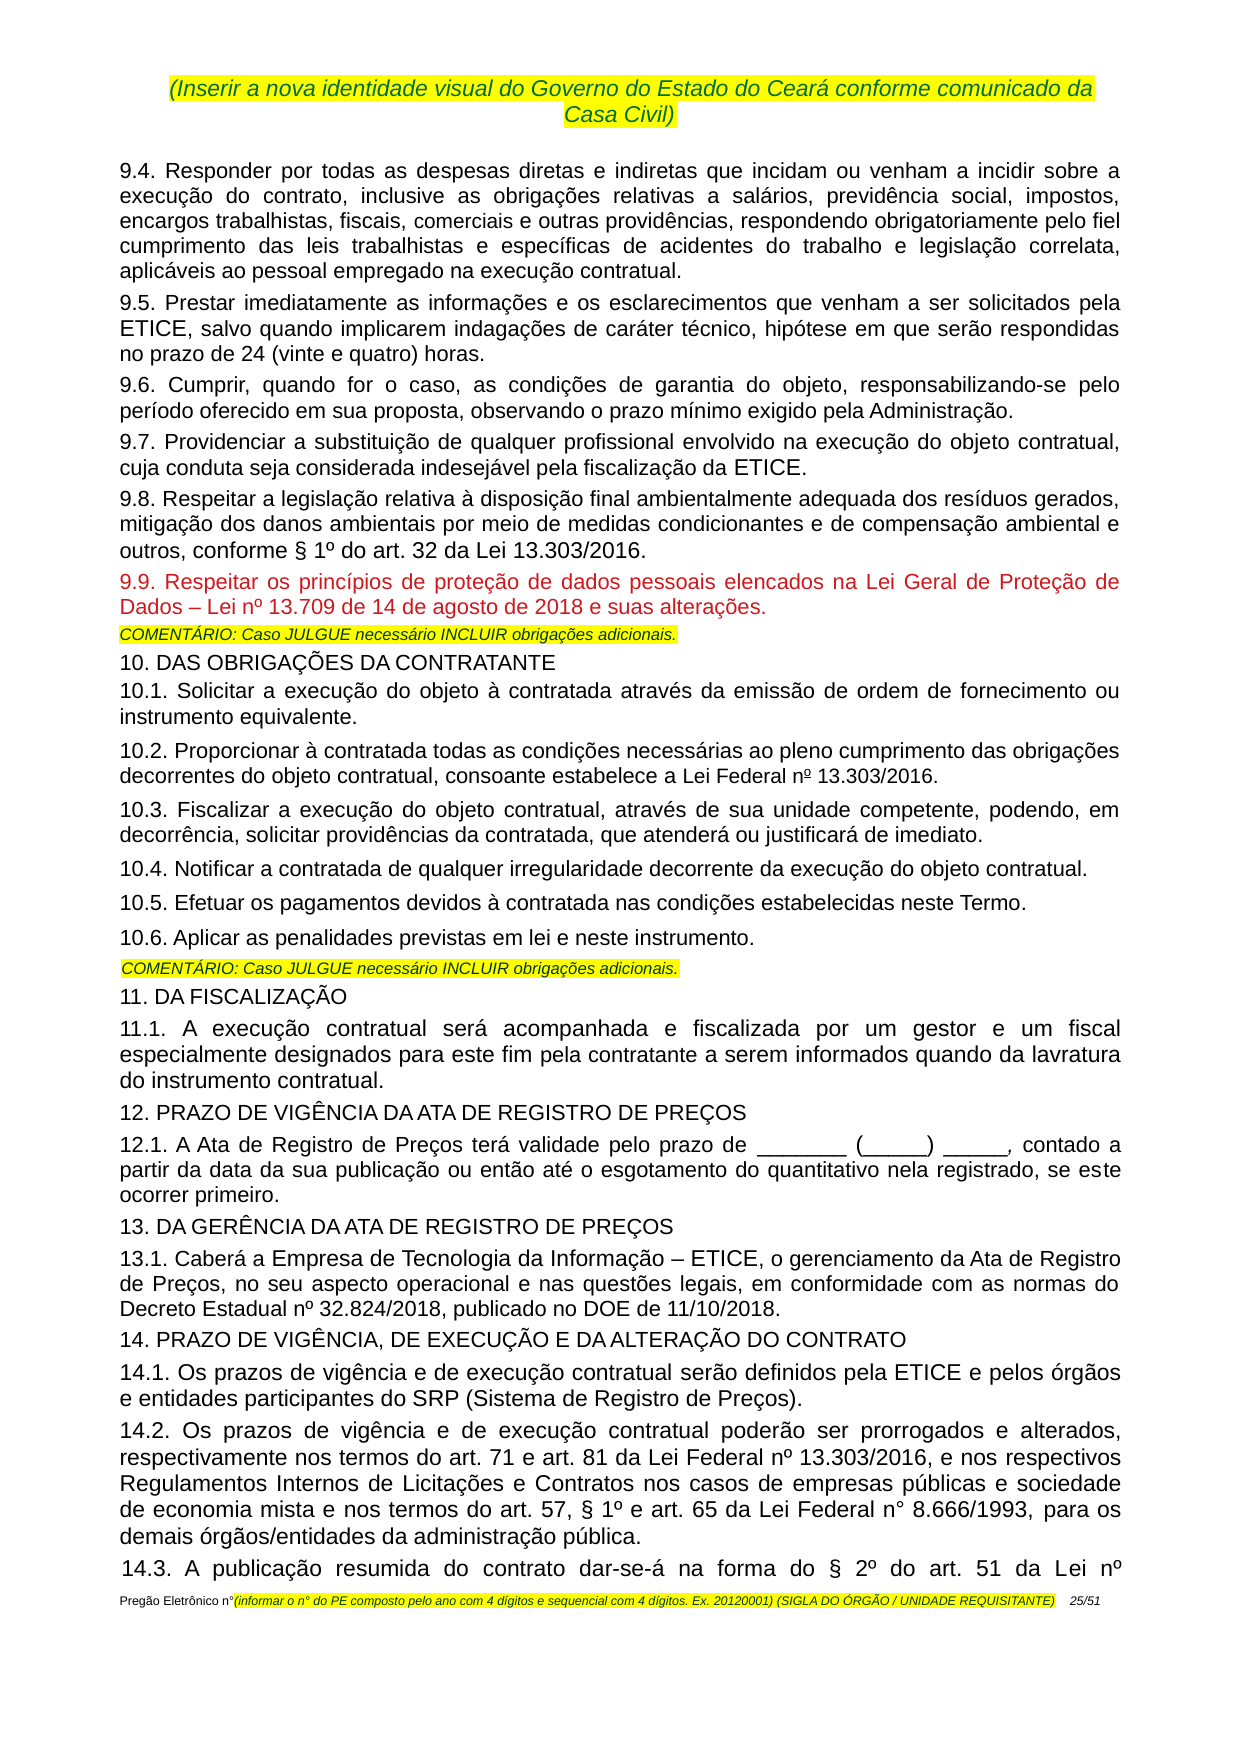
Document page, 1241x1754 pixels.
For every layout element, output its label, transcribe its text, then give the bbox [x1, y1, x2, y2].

text 14. PRAZO DE VIGÊNCIA, DE EXECUÇÃO E DA ALTERAÇÃO DO CONTRATO [119, 1327, 1121, 1353]
text 14.1. Os prazos de vigência e de execução contratual serão definidos pela ETICE e pelos órgãos e entidades participantes do SRP (Sistema de Registro de Preços). [119, 1358, 1121, 1411]
text 14.2. Os prazos de vigência e de execução contratual poderão ser prorrogados e alterados, respectivamente nos termos do art. 71 e art. 81 da Lei Federal nº 13.303/2016, e nos respectivos Regulamentos Internos de Licitações e Contratos nos casos de empresas públicas e sociedade de economia mista e nos termos do art. 57, § 1º e art. 65 da Lei Federal n° 8.666/1993, para os demais órgãos/entidades da administração pública. [119, 1417, 1121, 1549]
text 9.9. Respeitar os princípios de proteção de dados pessoais elencados na Lei Geral de Proteção de Dados – Lei nº 13.709 de 14 de agosto de 2018 e suas alterações. [119, 569, 1121, 619]
text COMENTÁRIO: Caso JULGUE necessário INCLUIR obrigações adicionais. [121, 958, 1121, 978]
text 9.8. Respeitar a legislação relativa à disposição final ambientalmente adequada dos resíduos gerados, mitigação dos danos ambientais por meio de medidas condicionantes e de compensação ambiental e outros, conforme § 1º do art. 32 da Lei 13.303/2016. [119, 486, 1121, 563]
text 14.3. A publicação resumida do contrato dar-se-á na forma do § 2º do art. 51 da Lei nº [121, 1555, 1121, 1581]
text 10.2. Proporcionar à contratada todas as condições necessárias ao pleno cumprimento das obrigações decorrentes do objeto contratual, consoante estabelece a Lei Federal no 13.303/2016. [119, 738, 1121, 788]
text 9.6. Cumprir, quando for o caso, as condições de garantia do objeto, responsabilizando-se pelo período oferecido em sua proposta, observando o prazo mínimo exigido pela Administração. [119, 372, 1121, 423]
text 9.5. Prestar imediatamente as informações e os esclarecimentos que venham a ser solicitados pela ETICE, salvo quando implicarem indagações de caráter técnico, hipótese em que serão respondidas no prazo de 24 (vinte e quatro) horas. [119, 289, 1121, 366]
text COMENTÁRIO: Caso JULGUE necessário INCLUIR obrigações adicionais. [119, 625, 1121, 644]
text 10. DAS OBRIGAÇÕES DA CONTRATANTE [119, 650, 1121, 676]
text 10.5. Efetuar os pagamentos devidos à contratada nas condições estabelecidas neste Termo. [119, 890, 1121, 916]
text 10.6. Aplicar as penalidades previstas em lei e neste instrumento. [119, 924, 1121, 949]
text 12. PRAZO DE VIGÊNCIA DA ATA DE REGISTRO DE PREÇOS [119, 1100, 1121, 1125]
text 13.1. Caberá a Empresa de Tecnologia da Informação – ETICE, o gerenciamento da Ata de Registro de Preços, no seu aspecto operacional e nas questões legais, em conformidade com as normas do Decreto Estadual nº 32.824/2018, publicado no DOE de 11/10/2018. [119, 1245, 1121, 1321]
text 11.1. A execução contratual será acompanhada e fiscalizada por um gestor e um fiscal especialmente designados para este fim pela contratante a serem informados quando da lavratura do instrumento contratual. [119, 1015, 1121, 1094]
text 11. DA FISCALIZAÇÃO [119, 983, 1121, 1009]
text 10.1. Solicitar a execução do objeto à contratada através da emissão de ordem de fornecimento ou instrumento equivalente. [119, 678, 1121, 729]
text 12.1. A Ata de Registro de Preços terá validade pelo prazo de _______ (_____) _____, contado a partir da data da sua publicação ou então até o esgotamento do quantitativo nela registrado, se este ocorrer primeiro. [119, 1131, 1121, 1208]
text 9.7. Providenciar a substituição de qualquer profissional envolvido na execução do objeto contratual, cuja conduta seja considerada indesejável pela fiscalização da ETICE. [119, 429, 1121, 480]
text 10.4. Notificar a contratada de qualquer irregularidade decorrente da execução do objeto contratual. [119, 856, 1121, 881]
text 9.4. Responder por todas as despesas diretas e indiretas que incidam ou venham a incidir sobre a execução do contrato, inclusive as obrigações relativas a salários, previdência social, impostos, encargos trabalhistas, fiscais, comerciais e outras providências, respondendo obrigatoriamente pelo fiel cumprimento das leis trabalhistas e específicas de acidentes do trabalho e legislação correlata, aplicáveis ao pessoal empregado na execução contratual. [119, 158, 1121, 284]
text 13. DA GERÊNCIA DA ATA DE REGISTRO DE PREÇOS [119, 1213, 1121, 1239]
text 10.3. Fiscalizar a execução do objeto contratual, através de sua unidade competente, podendo, em decorrência, solicitar providências da contratada, que atenderá ou justificará de imediato. [119, 797, 1121, 847]
